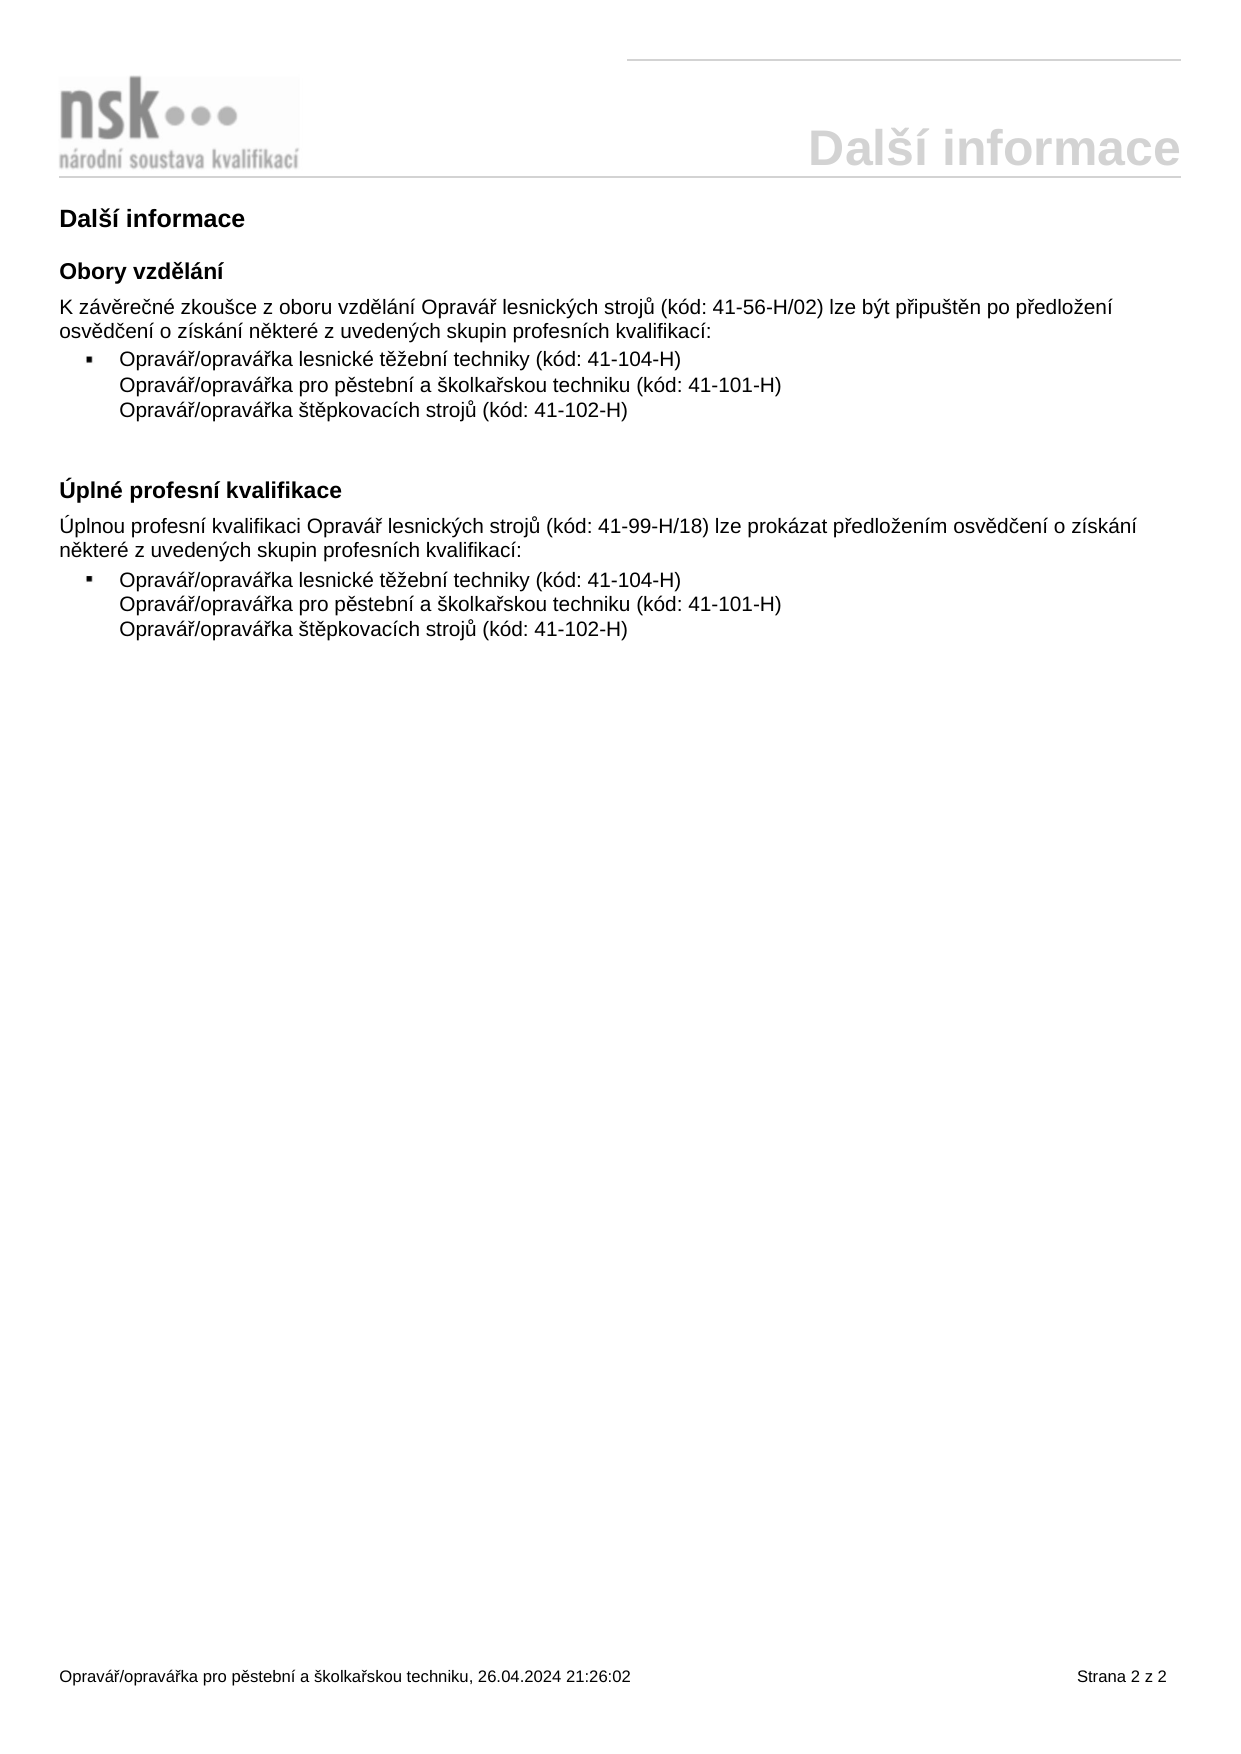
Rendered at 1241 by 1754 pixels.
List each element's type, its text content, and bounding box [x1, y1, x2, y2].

table_cell [119, 1274, 482, 1466]
table_cell [619, 674, 627, 974]
table_cell [119, 641, 482, 674]
table_cell [119, 674, 482, 974]
table_cell [482, 422, 619, 455]
table_cell [619, 1466, 627, 1658]
table_cell [861, 1466, 1167, 1658]
table_cell [59, 398, 119, 422]
table_cell [482, 194, 619, 200]
table_cell [627, 422, 861, 455]
table_cell [627, 236, 861, 248]
table_cell K závěrečné zkoušce z oboru vzdělání Opravář lesnických strojů (kód: 41-56-H/02) lze být připuštěn po předložení osvědčení o získání některé z uvedených skupin profesních kvalifikací: [59, 295, 1181, 343]
table_cell [861, 674, 1167, 974]
table_cell Opravář/opravářka lesnické těžební techniky (kód: 41-104-H) [119, 568, 1181, 592]
table_cell [59, 171, 119, 176]
table_cell [1167, 194, 1181, 200]
table_cell [119, 343, 482, 347]
table_cell Strana 2 z 2 [861, 1658, 1167, 1694]
picture [59, 567, 119, 591]
table_cell [627, 562, 861, 568]
table_cell [59, 674, 119, 974]
table_cell [59, 373, 119, 398]
table_cell [482, 641, 619, 674]
table_cell [627, 641, 861, 674]
table_cell [119, 1466, 482, 1658]
table_cell [861, 974, 1167, 1274]
table_cell Opravář/opravářka štěpkovacích strojů (kód: 41-102-H) [119, 398, 1181, 422]
table_cell [619, 455, 627, 467]
table_cell [482, 455, 619, 467]
table_cell Další informace [59, 200, 1181, 236]
table_cell [627, 455, 861, 467]
table_cell [627, 343, 861, 347]
table_cell [59, 617, 119, 641]
table_cell [59, 641, 119, 674]
table_cell [59, 455, 119, 467]
table_cell [861, 455, 1167, 467]
table_cell [861, 422, 1167, 455]
table_cell [1167, 1658, 1181, 1694]
table_cell [59, 974, 119, 1274]
table_cell [482, 171, 619, 176]
table_cell [627, 1466, 861, 1658]
table_cell [59, 1466, 119, 1658]
table_cell [482, 562, 619, 568]
table_cell [59, 592, 119, 617]
table_cell [627, 974, 861, 1274]
table_cell [119, 422, 482, 455]
table_cell [619, 236, 627, 248]
table_cell [619, 641, 627, 674]
table_cell [627, 194, 861, 200]
table_cell [861, 641, 1167, 674]
table_cell [1167, 641, 1181, 674]
table_cell [619, 170, 627, 176]
table_cell [620, 59, 627, 170]
table_cell [1167, 343, 1181, 347]
table_cell [119, 974, 482, 1274]
table_cell [619, 422, 627, 455]
table_cell [119, 236, 482, 248]
table_cell [482, 236, 619, 248]
table_cell [861, 562, 1167, 568]
table_cell [119, 171, 482, 176]
table_cell [619, 1274, 627, 1466]
picture [59, 347, 119, 372]
table_cell [1167, 674, 1181, 974]
table_cell [1167, 974, 1181, 1274]
table_cell [1167, 562, 1181, 568]
table_cell [627, 1274, 861, 1466]
table_cell Další informace [627, 61, 1181, 176]
table_cell [627, 674, 861, 974]
table_cell [619, 562, 627, 568]
table_cell [482, 1466, 619, 1658]
table_cell [119, 455, 482, 467]
table_cell [619, 194, 627, 200]
table_cell [619, 974, 627, 1274]
table_cell [1167, 422, 1181, 455]
table_cell [482, 974, 619, 1274]
table_cell [861, 1274, 1167, 1466]
table_cell [861, 236, 1167, 248]
table_cell Úplné profesní kvalifikace [59, 467, 1181, 513]
table_cell [59, 194, 119, 200]
table_cell [59, 178, 1181, 194]
picture [58, 59, 620, 171]
table_cell [59, 236, 119, 248]
table_cell Opravář/opravářka pro pěstební a školkařskou techniku (kód: 41-101-H) [119, 592, 1181, 617]
table_cell [1167, 1466, 1181, 1658]
table_cell Opravář/opravářka pro pěstební a školkařskou techniku (kód: 41-101-H) [119, 373, 1181, 398]
table_cell [59, 343, 119, 347]
table_cell [861, 343, 1167, 347]
table_cell [1167, 1274, 1181, 1466]
table_cell [59, 1274, 119, 1466]
table_cell [861, 194, 1167, 200]
table_cell [59, 562, 119, 567]
table_cell [119, 562, 482, 568]
table_cell Úplnou profesní kvalifikaci Opravář lesnických strojů (kód: 41-99-H/18) lze prokázat předložením osvědčení o získání některé z uvedených skupin profesních kvalifikací: [59, 514, 1181, 562]
table_cell Opravář/opravářka pro pěstební a školkařskou techniku, 26.04.2024 21:26:02 [59, 1658, 861, 1694]
table_cell Opravář/opravářka štěpkovacích strojů (kód: 41-102-H) [119, 617, 1181, 641]
table_cell [482, 674, 619, 974]
table_cell [482, 343, 619, 347]
table_cell [59, 422, 119, 455]
table_cell [482, 1274, 619, 1466]
table_cell [1167, 236, 1181, 248]
table_cell Opravář/opravářka lesnické těžební techniky (kód: 41-104-H) [119, 347, 1181, 373]
table_cell [119, 194, 482, 200]
table_cell Obory vzdělání [59, 248, 1181, 295]
table_cell [1167, 455, 1181, 467]
